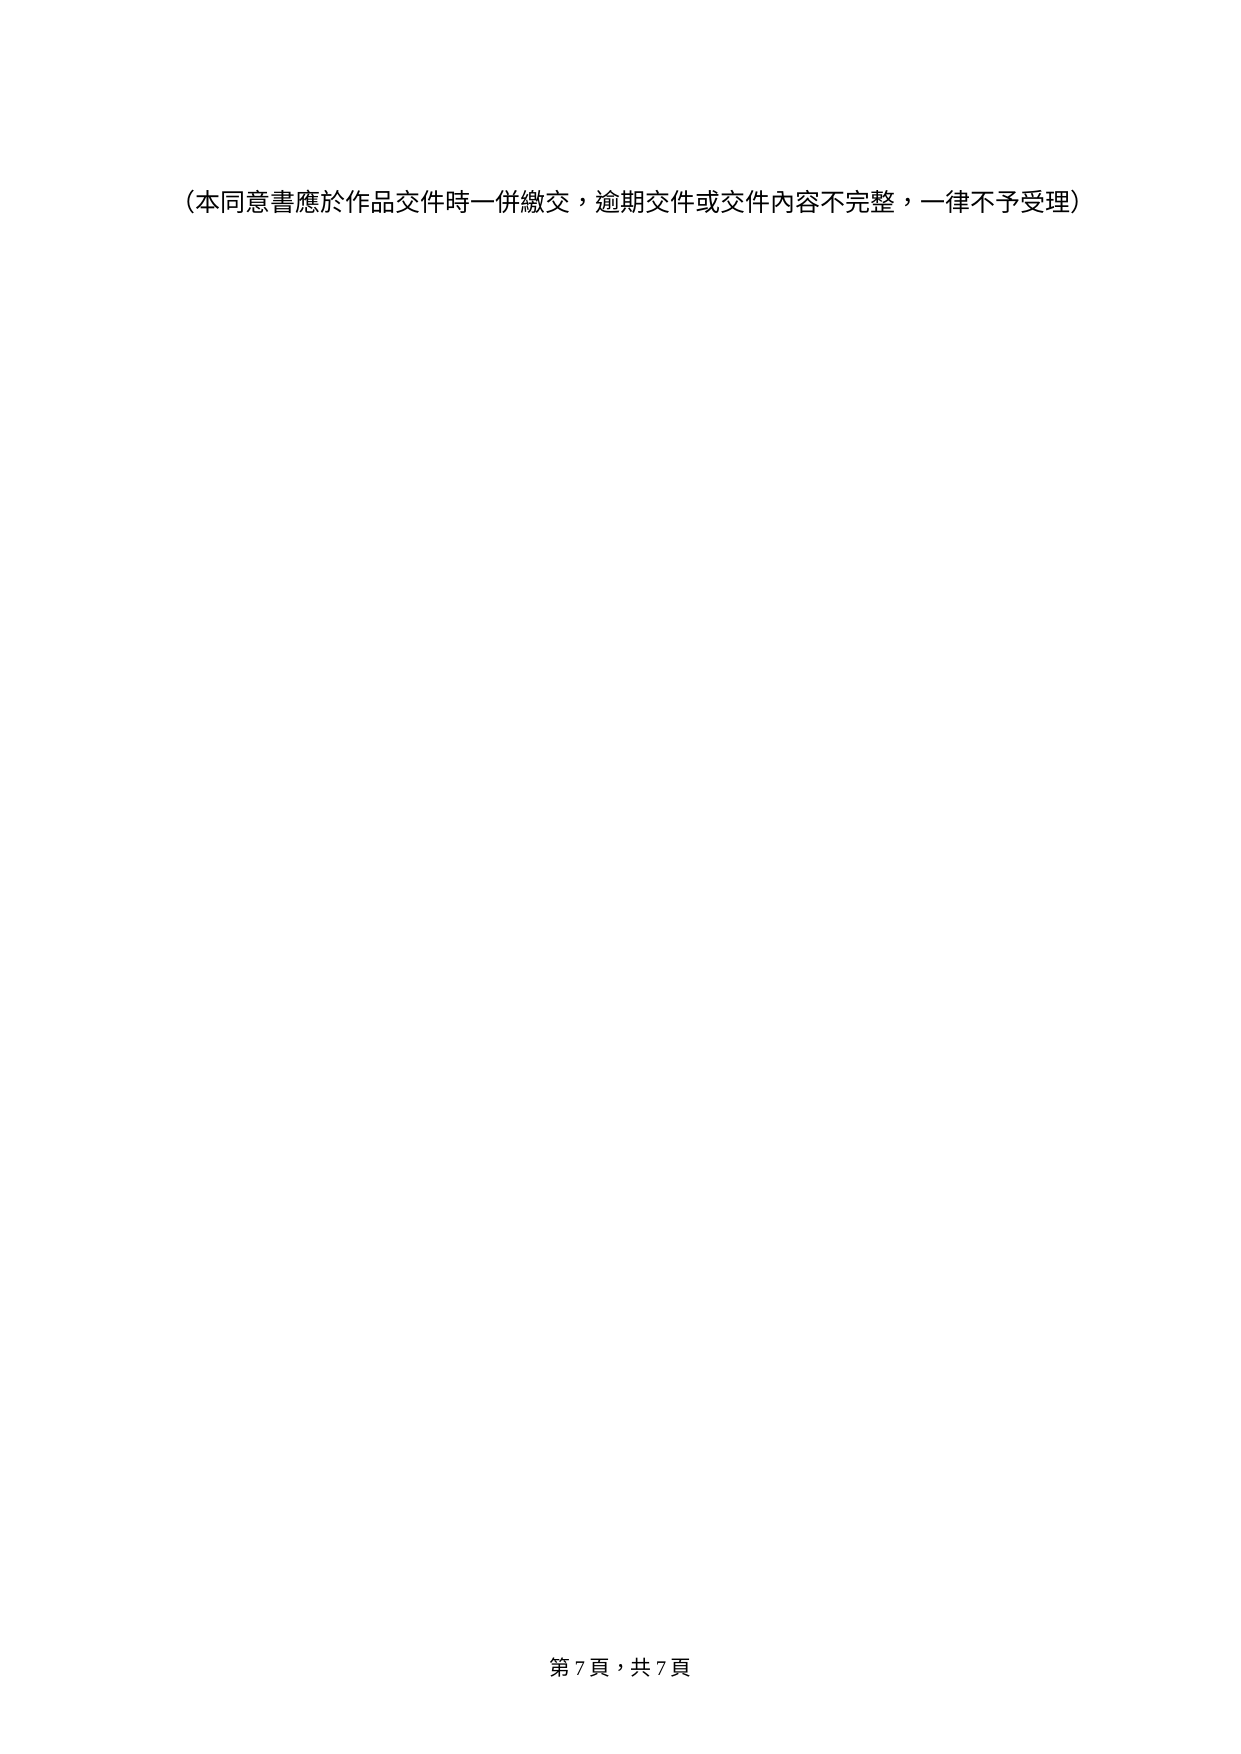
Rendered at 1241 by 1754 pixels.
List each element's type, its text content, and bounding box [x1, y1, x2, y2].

text （本同意書應於作品交件時一併繳交，逾期交件或交件內容不完整，一律不予受理） [118, 176, 1122, 213]
